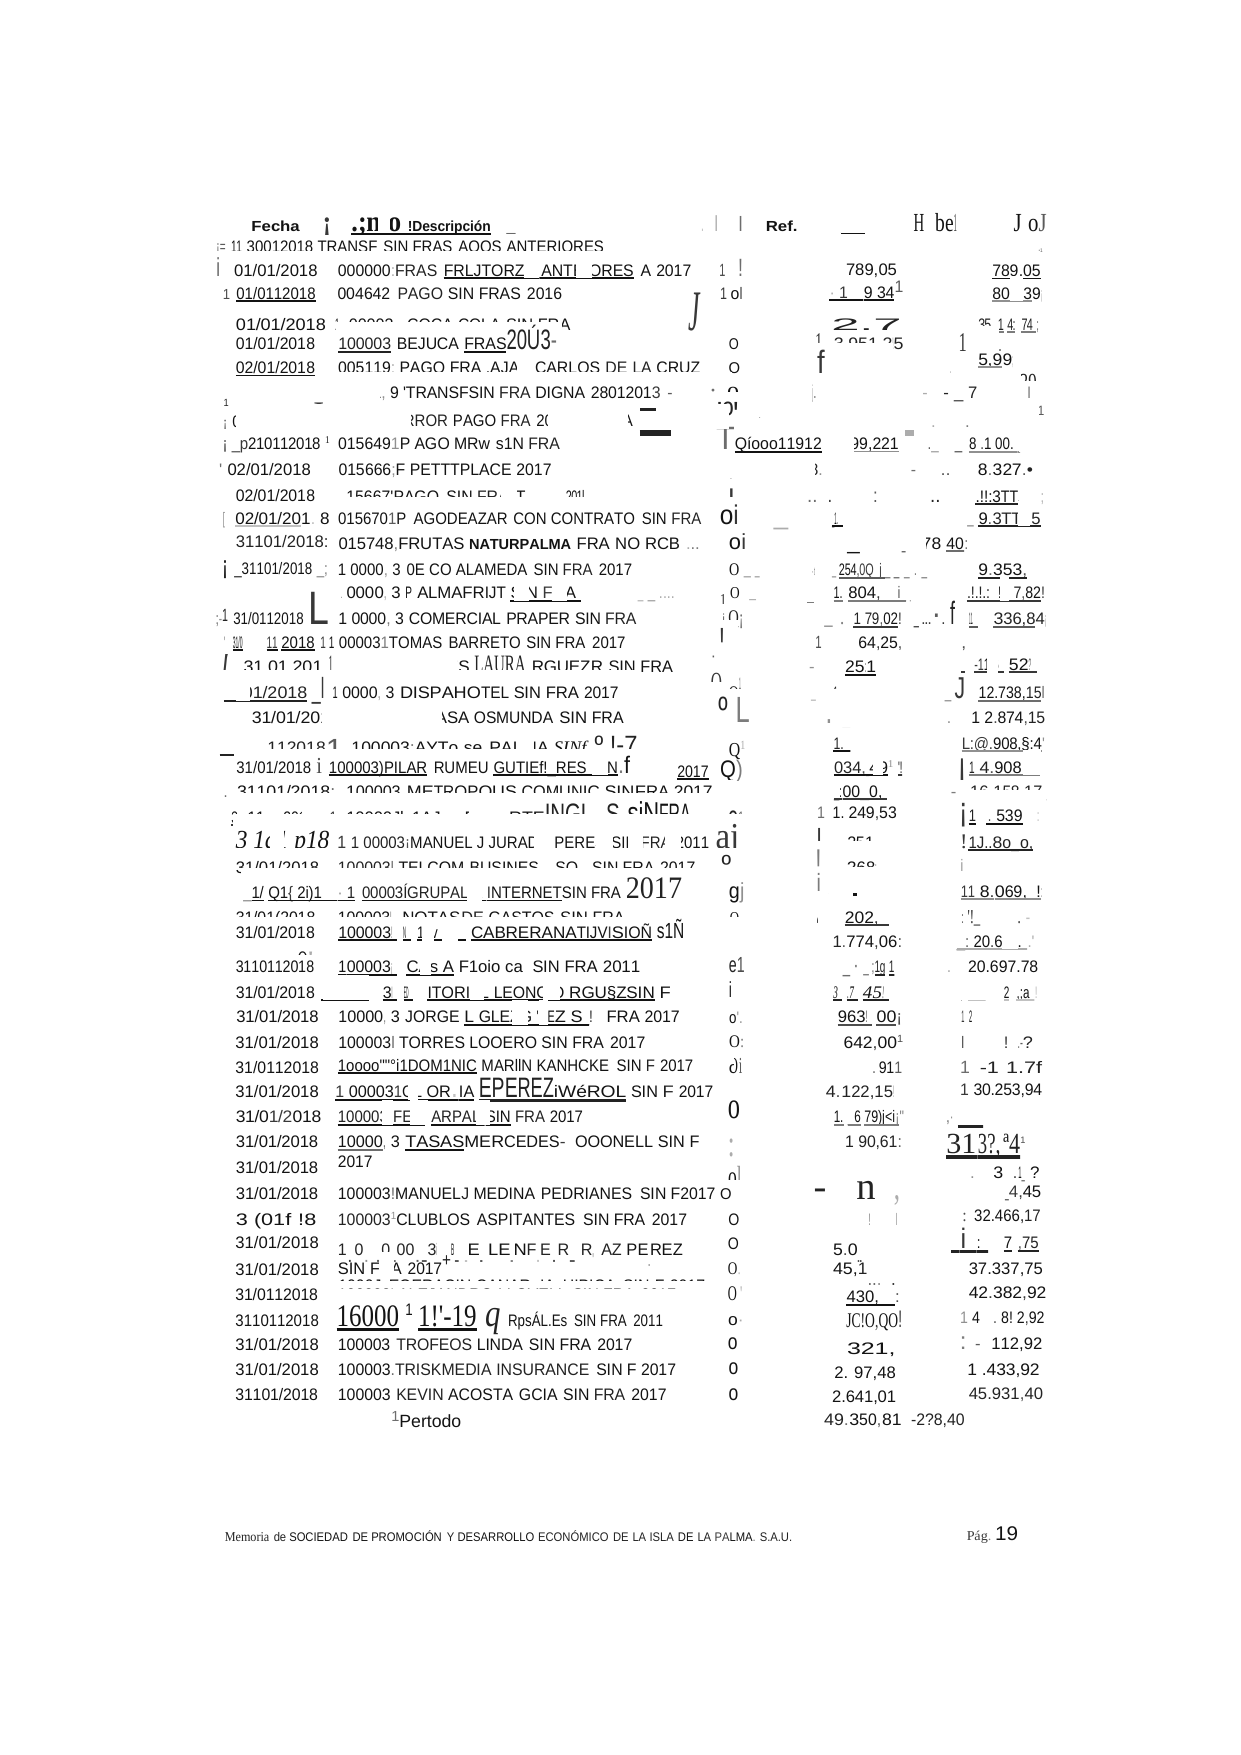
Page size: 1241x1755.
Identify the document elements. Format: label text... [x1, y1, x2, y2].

text 2017 Q) [677, 754, 751, 781]
text Oi [729, 1052, 746, 1078]
text 37.337,75 [968, 1259, 1048, 1278]
text 31/01/2018 [235, 1360, 321, 1379]
text 005121JeRROR PAGO FRA 20 5 SIN FRA ºª [338, 406, 714, 440]
text 100003-FEM ARPAL SIN FRA 2017 [490, 1107, 716, 1126]
text 1 90,61: [818, 1132, 902, 1151]
text 005119: PAGO FRA .AJAN CARLOS DE LA CRUZ O [338, 358, 517, 372]
text ' 02/01/2018 02/01/2018 [219, 460, 317, 505]
text - 25:1 r [840, 657, 896, 676]
text 10000, 3 JORGE L_GLEZG ':_EZ S_! FRA 2017 [548, 1007, 716, 1026]
text !1J..8o_o, i [960, 829, 1046, 876]
text 31/01/2018 [235, 1082, 321, 1101]
text /01/2018 _l 1 0000, 3 DISPAHOTEL SIN FRA 2017 [212, 671, 630, 705]
text ·t [810, 565, 816, 578]
text 00511, 9 'TRANSFSIN FRA DIGNA 28012013 - -- · o [338, 376, 740, 404]
text 963! 00¡ [818, 1007, 902, 1026]
text 31/01/2018 3I ED ITORIAL LEONCIO RGU§ZSIN F 2017 [484, 982, 543, 999]
text 1oooo""°i1DOM1NIC MARllN KANHCKE SIN F 2017 [338, 1058, 716, 1074]
text 31/01/2018 100003l TELCOM BUSINESS SOL SIN FRA 2017 º ! [551, 849, 745, 868]
text 1 O _ [719, 583, 762, 609]
text 31101/2018: [236, 533, 331, 551]
text 1. 034,_491 '!_:00_0, [833, 734, 903, 801]
text 1 2] 00071938. -. [716, 460, 832, 481]
text . 3 .1_ ?_4,45 [944, 1163, 1041, 1201]
text 3.951,2!5 [833, 334, 905, 353]
text .. [940, 460, 952, 479]
text 1120181 100003;AYTo se PALMA SINf º.!-7 [256, 726, 517, 749]
text 100003-FEM ARPAL SIN FRA 2017 [338, 1107, 382, 1124]
text 31/01/2018 [235, 1233, 321, 1252]
text 31/01/2018 100003! N 1ev es CABRERANATIJVISIOÑ s1Ñ F2011: O' [236, 918, 746, 956]
text Ref. [766, 217, 799, 234]
text 3 .7 45! [833, 982, 905, 1002]
text 1 2 5.405,_78 [961, 1007, 1046, 1028]
text ! 268: [815, 842, 880, 867]
text O O O. [728, 1209, 742, 1278]
text 4.122,15! [818, 1082, 894, 1101]
text . 20.697.78 [947, 957, 1046, 976]
text : • [868, 1157, 893, 1163]
text ,· 313?,_ª41 [946, 1098, 1048, 1160]
text Memoria de SOCIEDAD DE PROMOCIÓN Y DESARROLLO ECONÓMICO DE LA ISLA DE LA PALMA. S.A.U. [224, 1528, 802, 1544]
text º L [718, 690, 751, 731]
text - n , [813, 1163, 902, 1208]
text : '!_ [961, 904, 983, 927]
text e1i [729, 952, 746, 1002]
text L:@.908,§:4' [962, 734, 1046, 753]
text · 1 9 341 [829, 279, 903, 303]
text Pág. 19 [967, 1522, 1019, 1544]
text 02/01/2018 [236, 358, 318, 377]
text · 1 -11.6 52? [998, 657, 1047, 673]
text O [729, 335, 741, 353]
text : - 112,92 [959, 1328, 1048, 1355]
text , 11.401,09! [961, 632, 1048, 654]
text 1·0· ·0-00·-3i +B- -E- LE-NF·E·R- R' AZ PE.REZ SIN FRA 2017 [338, 1234, 711, 1278]
text I_ _251 [816, 821, 876, 841]
text 1120181 100003;AYTo se PALMA SINf º.!-7 [534, 726, 645, 749]
text 202, [829, 907, 904, 927]
text 1. 804, i_ _ [833, 583, 917, 602]
text _201l_ _ . [559, 486, 617, 497]
text 1 ol [720, 284, 744, 303]
text ¡ _p210112018 1 [222, 434, 331, 453]
text 789,05 [992, 261, 1043, 280]
text 31/01/2018 [236, 1184, 321, 1203]
text 31/01(2018 100003I NOTASDE GASTOS SIN FRA 2017 [236, 907, 666, 917]
text i [1021, 434, 1047, 453]
text [809, 657, 824, 676]
text _ J 12.738,15l [944, 673, 1047, 705]
text _ _ [773, 483, 795, 506]
text 642,001 [818, 1032, 903, 1052]
text 3110112018 100003¡ CAs A F1oio ca SIN FRA 2011 [431, 957, 703, 976]
text O ' [728, 1284, 746, 1304]
text 31/01/2018 [235, 1033, 321, 1052]
text 3110112018 [235, 1310, 321, 1329]
text ! [867, 1209, 872, 1228]
text 1 0000, 3 0E CO ALAMEDA SIN FRA 2017 [338, 560, 705, 579]
text r 31,01,201 1 1 000031 NIE VES LAURA RGUEZR SIN FRA 2017 [226, 654, 338, 670]
text 42.382,92 [968, 1282, 1048, 1302]
text 1 30.253,94 [960, 1082, 1048, 1098]
text oi [729, 528, 762, 554]
text 5.0--45,1...7. [833, 1234, 904, 1289]
text 31/01/2018 !_ 1 0000, 3 P ALMAFRIJT SIN FRA 2017 [341, 581, 605, 605]
text ¡1 4.908,? ; [957, 732, 1047, 780]
text TQíooo11912 199,221 [716, 419, 905, 456]
text .. [930, 483, 941, 506]
text ¡11 . 539 : [958, 791, 1046, 829]
text Q11 [729, 674, 745, 689]
text : [873, 483, 879, 506]
text ¡ 24. 2 ,;a ! [960, 982, 1046, 1002]
text o: [728, 1088, 746, 1164]
text 11 8.069, !: [961, 882, 1046, 901]
text 31/0112018 [235, 1058, 321, 1077]
text . . [827, 483, 841, 508]
text . 31101/2018; 100003,METROPOUS COMUNIC SINFRA 2017 o: [223, 782, 735, 803]
text O: [729, 1031, 746, 1052]
text 015666;F PETTTPLACE 2017 [338, 460, 561, 479]
text 100003 KEVIN ACOSTA GCIA SIN FRA 2017 [338, 1385, 687, 1404]
text 2. 97,48 [831, 1363, 896, 1382]
text j. 187 - - - [812, 381, 928, 402]
text 1. _6 79)j<i¡" [818, 1107, 904, 1126]
text I [738, 211, 745, 236]
text 100003 TROFEOS LINDA SIN FRA 2017 [338, 1334, 687, 1354]
text - 16.158,17_ [951, 782, 1047, 801]
text . - [1017, 904, 1032, 927]
text _ 31/01/2018! 100003¡ CASA OSMUNDA SIN FRA 2017 [442, 708, 638, 724]
text 789,05 [839, 261, 903, 279]
text I [728, 483, 736, 497]
text 31101/2018 [235, 1385, 321, 1404]
text ¡ 02/01/2018 J [223, 392, 328, 429]
text 3 (01f !8 [236, 1209, 321, 1228]
text 10000, 3 JORGE L_GLEZG ':_EZ S_! FRA 2017 [338, 1007, 512, 1026]
text Q1 [729, 735, 751, 753]
text .!.!.:_!5 7,82! [967, 583, 1000, 600]
text 808 39¡ [992, 284, 1043, 303]
text 7.967 431 [978, 403, 1048, 432]
text . [948, 358, 953, 377]
text _ 31/01/2018! 100003¡ CASA OSMUNDA SIN FRA 2017 [214, 708, 322, 729]
text O _ _ [729, 559, 762, 579]
text 0156701P AGODEAZAR CON CONTRATO SIN FRA oi _ [338, 499, 789, 530]
text ¡= 11 30012018 TRANSF SIN FRAS AOOS ANTERIORES [216, 237, 632, 251]
text 01/01/2018 [236, 334, 318, 353]
text 321, [831, 1338, 895, 1358]
text 1 [958, 327, 968, 358]
text ! [738, 253, 745, 282]
text 1 [719, 260, 727, 280]
text _1. 000,_001 [832, 508, 905, 530]
text 1 -1 1.7f [960, 1057, 1048, 1077]
text . l JJ!' [701, 211, 728, 238]
text .. [807, 483, 818, 506]
text be1r [935, 207, 962, 239]
text 1 01/0112018 004642 PAGO SIN FRAS 2016 [223, 284, 566, 303]
text _ · _ ;1g 1 [818, 952, 894, 977]
text _ 9.3TT/ 5 [967, 508, 1044, 528]
text 015748,FRUTAS NATURPALMA FRA NO RCB ... [338, 533, 705, 553]
text 7.613,39 [977, 368, 1041, 381]
text J oJ [1013, 207, 1047, 237]
text 11. 336,84¡ [969, 609, 1048, 628]
text 01 [728, 797, 745, 814]
text H [913, 207, 926, 237]
text 1 0000, 3 COMERCIAL PRAPER SIN FRA 2017 [338, 609, 674, 630]
text 31/01/2018 [235, 1334, 321, 1354]
text 31/01/2018 3I ED ITORIAL LEONCIO RGU§ZSIN F 2017 [548, 982, 703, 1004]
text i : 7 ,75 [951, 1225, 1048, 1255]
text 9.353, [978, 560, 1048, 579]
text · 1 -11.6 52? [961, 657, 987, 673]
text ¡ _31101/2018 _; [221, 551, 331, 580]
text . [931, 411, 941, 431]
text 31/01/2018 [236, 1132, 321, 1151]
text 100003!MANUELJ MEDINA PEDRIANES SIN F2017 O [338, 1184, 740, 1203]
text l [894, 1209, 899, 1228]
text : 32.466,17 [944, 1207, 1041, 1225]
text . 911 [818, 1058, 902, 1077]
text 31/01/2018 100003l TELCOM BUSINESS SOL SIN FRA 2017 º ! [236, 849, 539, 868]
text l [961, 1033, 966, 1052]
text 1 1. 249,53 [817, 806, 904, 822]
text - [911, 460, 918, 479]
text 100003.TRISKMEDIA INSURANCE SIN F 2017 [338, 1360, 687, 1379]
text . _ 1 36! QQ¡_ [825, 690, 905, 734]
text _: 20.67 . .' [957, 931, 1046, 951]
text CAF 'º' --+ [684, 393, 765, 418]
text 35. 1 4: 74 ; [978, 315, 1041, 334]
text 31/01/2018 [236, 1158, 321, 1177]
text 430, : [846, 1289, 904, 1306]
text 100003 BEJUCA FRAS20Ú3- - [338, 323, 562, 357]
text J 1.3·8·0.iw [876, 822, 904, 831]
text o· [728, 1310, 746, 1329]
text JC!O,QO! [846, 1306, 904, 1333]
text 31/01/2018 [236, 1007, 321, 1026]
text 2.641,01 [831, 1387, 896, 1405]
text .!!:3TT._ ; [975, 486, 1044, 506]
text 8.327.• [978, 460, 1044, 479]
text ¡ .;nlo !Descripción [322, 204, 491, 235]
text _ [847, 528, 861, 554]
text ! .-?8, [1004, 1033, 1047, 1054]
text 45.931,40 [968, 1383, 1048, 1403]
text 16000 1 1!'-19 q RpsÁL.Es SIN FRA 2011 [336, 1290, 687, 1334]
text · Q. [711, 646, 733, 681]
text j Q¡ [722, 605, 743, 629]
text ;-1 31/0112018 L [216, 581, 341, 634]
text .!.!.:_!5 7,82! [1009, 583, 1048, 602]
text •1 [1011, 247, 1042, 253]
text 31/0112018 [235, 1284, 321, 1303]
text 1 4 . 8! 2,92 [960, 1309, 1048, 1328]
text 1 64,25, [809, 632, 902, 652]
text . 1 2.874,15 [947, 708, 1047, 727]
text _ [506, 217, 517, 234]
text 15667'PAGO SIN FRA T [346, 486, 501, 497]
text 31/01/2018 3I ED ITORIAL LEONCIO RGU§ZSIN F 2017 [236, 982, 512, 1004]
text o; [728, 1058, 734, 1079]
text - _ 7.80.0, I [943, 383, 1048, 402]
text r 31,01,201 1 1 000031 NIE VES LAURA RGUEZR SIN FRA 2017 [457, 631, 701, 684]
text _ 1. 086,05! . [811, 679, 901, 705]
text ! ol [718, 621, 738, 657]
text 31/01/2018 [236, 1107, 321, 1126]
text i 0,491_ [816, 868, 913, 922]
text o o o [728, 1329, 738, 1404]
text 31/01/2018 [235, 1259, 321, 1278]
text 49.350,81 -2?8,40 49.0_72,41 [824, 1409, 1042, 1431]
text 1Pertodo [391, 1407, 687, 1431]
text ' 31/0 11 2018 1 1 000031TOMAS BARRETO SIN FRA 2017 [223, 633, 647, 652]
text _ _ .... [638, 583, 678, 602]
text 1.774,06: [830, 931, 904, 951]
text 100003-FEM ARPAL SIN FRA 2017 [425, 1107, 476, 1126]
text f 147,40: [817, 344, 893, 379]
text 100003' ALEJANDRO LLOVELL SIN FRA 2017 [338, 1284, 678, 1289]
text 10000, 3 TASASMERCEDES- OOONELL SIN F 2017 [338, 1132, 716, 1171]
text _ . 1 79,02! [809, 605, 901, 629]
text 3 110 2018 1 10000Jlv1AJes EL coRTEINGLES siNFRA 2011 [231, 794, 714, 824]
text o'. [729, 1008, 746, 1027]
text 005119: PAGO FRA .AJAN CARLOS DE LA CRUZ O [532, 358, 741, 377]
text [ 02/01/201. 8 [224, 512, 331, 527]
text 0156491P AGO MRw s1N FRA [338, 434, 561, 453]
text 1 [223, 396, 230, 408]
text ._ _ 8 .1 00. [927, 434, 1019, 453]
text ol [728, 1164, 746, 1179]
text 31/01/2018 i 100003)PILAR RUMEU GUTIEf!_RES SIN.f [236, 751, 647, 778]
text 100003l TORRES LOOERO SIN FRA 2017 [338, 1033, 716, 1052]
text 3 1g1 p18 1 1 00003¡MANUEL J JURADO PERES SIN FRA 2011 aj [236, 814, 745, 848]
text i 01/01/2018 000000:FRAS FRLJTORZA ANTE ORES A 2017 [216, 252, 702, 282]
text _1/ Q1{ 2i)1 · 1 00003ÍGRUPALIA INTERNETSIN FRA 2017 gj [243, 869, 746, 905]
text O [729, 907, 741, 917]
text 1 [815, 326, 824, 343]
text 1 .433,92 [967, 1360, 1048, 1379]
text _ ...·. f [913, 594, 956, 631]
text Fecha [251, 217, 301, 234]
text . [957, 411, 971, 431]
text 01/01/2018 1 00003• COCA COLA SIN FRA 2017 [236, 315, 602, 336]
text 3110112018 100003¡ CAs A F1oio ca SIN FRA 2011 [236, 957, 420, 976]
text 1000031CLUBLOS ASPITANTES SIN FRA 2017 [338, 1209, 711, 1228]
text J º [688, 278, 721, 345]
text _ 254,0Q_j _ _ _ . _ [832, 560, 957, 579]
text 2.7 [831, 315, 904, 332]
text _-278 40: 9.099,35; [902, 533, 1047, 555]
text 7 . 46 5,99; [978, 334, 1041, 368]
text 1 000031GL OR.IA EPEREZiWéROL SIN F 2017 [335, 1074, 716, 1104]
